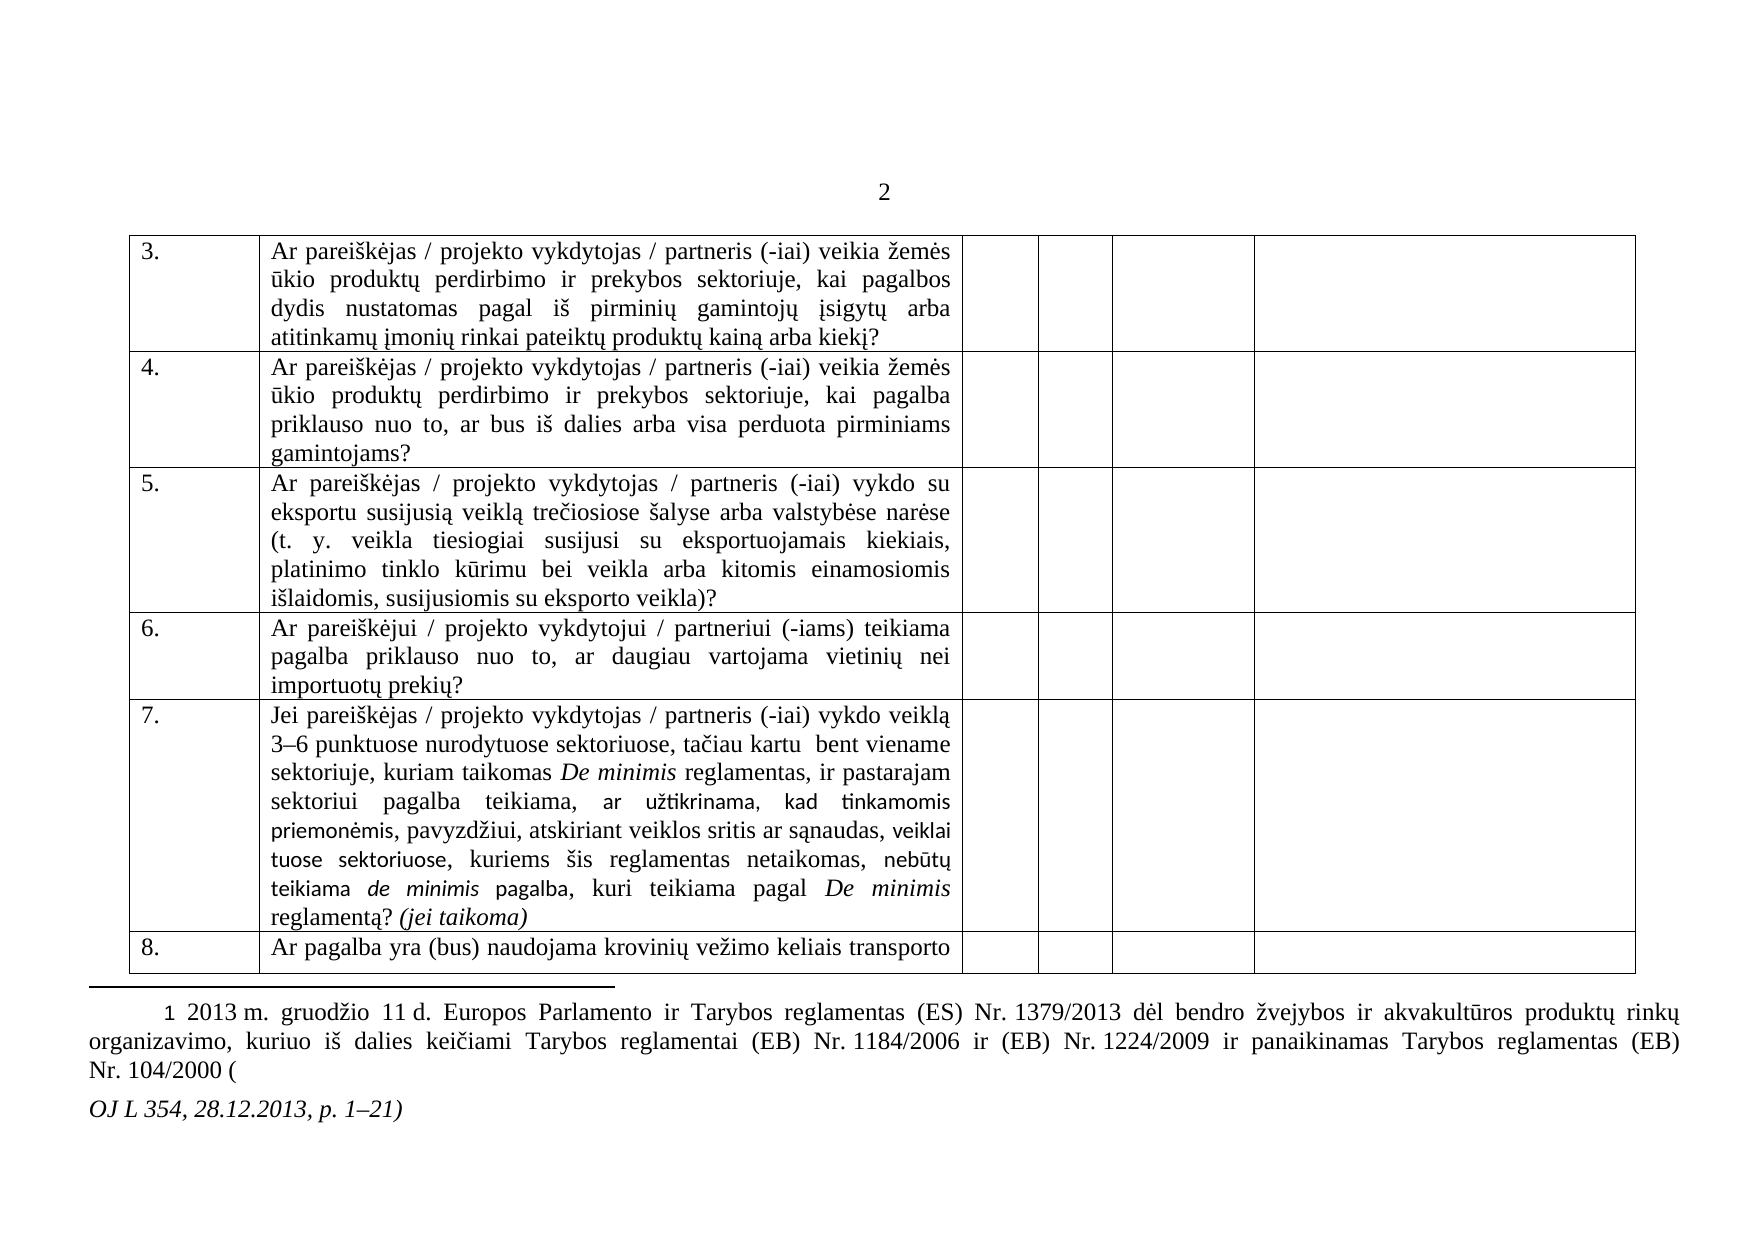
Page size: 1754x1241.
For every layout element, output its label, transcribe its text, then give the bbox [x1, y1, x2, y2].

table_cell [1255, 236, 1635, 351]
table_cell [1039, 700, 1112, 931]
table_cell [1255, 700, 1635, 931]
table_cell [1039, 236, 1112, 351]
table_cell [1255, 468, 1635, 612]
table_cell Ar pareiškėjas / projekto vykdytojas / partneris (-iai) vykdo su eksportu susijusią veiklą trečiosiose šalyse arba valstybėse narėse (t. y. veikla tiesiogiai susijusi su eksportuojamais kiekiais, platinimo tinklo kūrimu bei veikla arba kitomis einamosiomis išlaidomis, susijusiomis su eksporto veikla)? [260, 468, 962, 612]
table_cell [1039, 468, 1112, 612]
table_cell [1255, 613, 1635, 699]
table_cell [1113, 932, 1254, 973]
table_cell Ar pagalba yra (bus) naudojama krovinių vežimo keliais transporto [260, 932, 962, 973]
table_cell [963, 352, 1038, 467]
table_cell [963, 468, 1038, 612]
table_cell 8. [130, 932, 259, 973]
table_cell [1039, 352, 1112, 467]
table_cell Ar pareiškėjas / projekto vykdytojas / partneris (-iai) veikia žemės ūkio produktų perdirbimo ir prekybos sektoriuje, kai pagalbos dydis nustatomas pagal iš pirminių gamintojų įsigytų arba atitinkamų įmonių rinkai pateiktų produktų kainą arba kiekį? [260, 236, 962, 351]
table_cell [1113, 352, 1254, 467]
table_cell [1113, 700, 1254, 931]
table_cell [963, 236, 1038, 351]
table_cell [963, 613, 1038, 699]
table_cell 7. [130, 700, 259, 931]
table_cell 4. [130, 352, 259, 467]
table_cell 3. [130, 236, 259, 351]
table_cell [1113, 613, 1254, 699]
table_cell [963, 932, 1038, 973]
table_cell Ar pareiškėjas / projekto vykdytojas / partneris (-iai) veikia žemės ūkio produktų perdirbimo ir prekybos sektoriuje, kai pagalba priklauso nuo to, ar bus iš dalies arba visa perduota pirminiams gamintojams? [260, 352, 962, 467]
table_cell [963, 700, 1038, 931]
table_cell 6. [130, 613, 259, 699]
table_cell [1113, 236, 1254, 351]
table_cell [1039, 932, 1112, 973]
table_cell [1255, 932, 1635, 973]
table_cell Jei pareiškėjas / projekto vykdytojas / partneris (-iai) vykdo veiklą 3–6 punktuose nurodytuose sektoriuose, tačiau kartu bent viename sektoriuje, kuriam taikomas De minimis reglamentas, ir pastarajam sektoriui pagalba teikiama, ar užtikrinama, kad tinkamomis priemonėmis, pavyzdžiui, atskiriant veiklos sritis ar sąnaudas, veiklai tuose sektoriuose, kuriems šis reglamentas netaikomas, nebūtų teikiama de minimis pagalba, kuri teikiama pagal De minimis reglamentą? (jei taikoma) [260, 700, 962, 931]
table_cell Ar pareiškėjui / projekto vykdytojui / partneriui (-iams) teikiama pagalba priklauso nuo to, ar daugiau vartojama vietinių nei importuotų prekių? [260, 613, 962, 699]
table_cell 5. [130, 468, 259, 612]
table_cell [1113, 468, 1254, 612]
table_cell [1255, 352, 1635, 467]
table_cell [1039, 613, 1112, 699]
